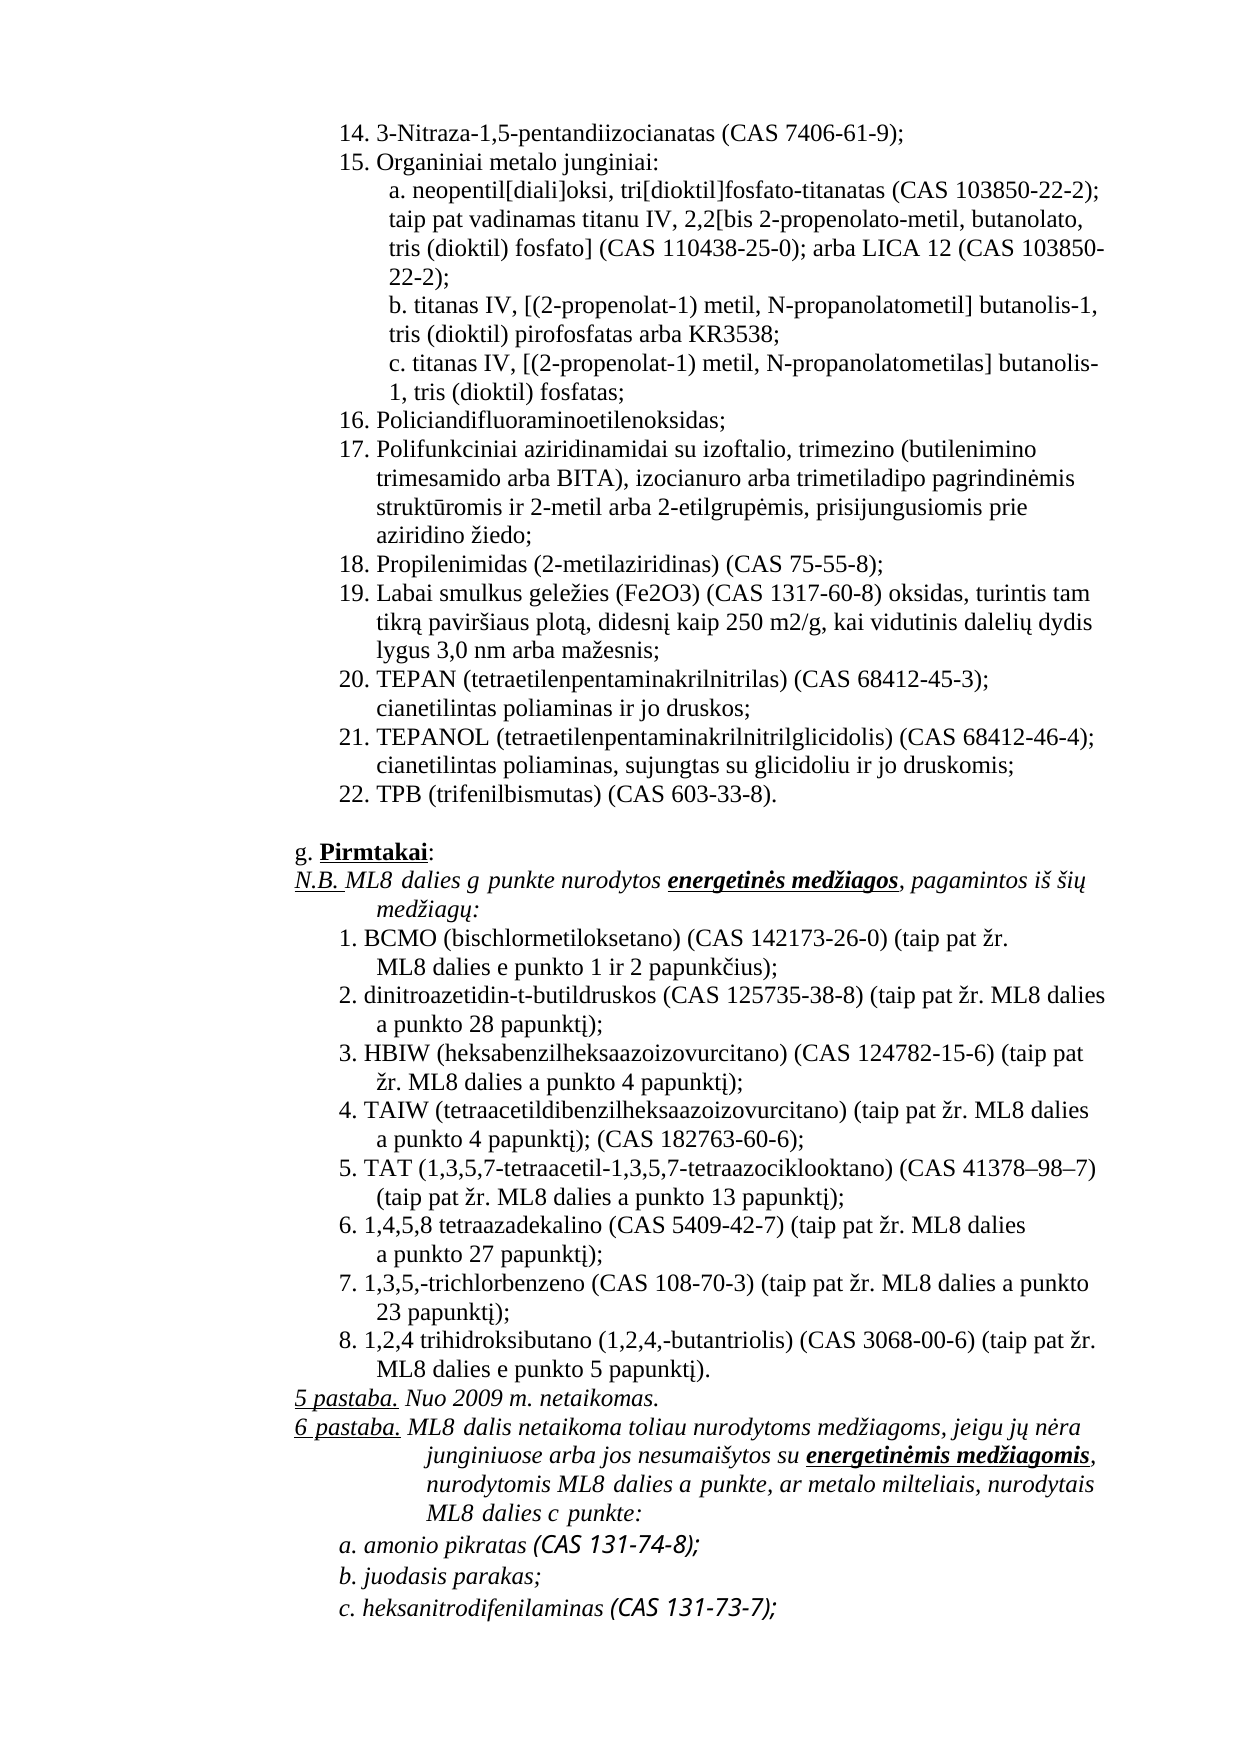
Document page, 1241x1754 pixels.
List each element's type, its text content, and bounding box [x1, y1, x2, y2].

table_header [177, 118, 283, 1624]
table_header Energetinės medžiagos ir su jomis susijusios medžiagos: N.B.1. Taip pat žr. ES dvejopo naudojimo objektų sąrašo 1C011 poziciją. N.B.2. Dėl sprogstamųjų užtaisų ir įtaisų žr. ML4 dalį ir ES dvejopo naudojimo objektų sąrašo 1A008 poziciją Techninės pastabos: 1. ML8 dalyje mišinys – tai dviejų ar daugiau medžiagų mišinys, kai bent viena iš jų nurodyta ML8 dalies punktuose. 2. Visoms medžiagoms, išvardytoms ML8 dalies punktuose, taikomas šis sąrašas, net jei jos naudojamos kitam nei nurodytas tikslui (pvz., TAGN daugiausiai naudojama kaip sprogmuo, tačiau gali būti naudojama kaip kuras ar oksidatorius). a. Sprogstamosios medžiagos ir jų mišiniai: 1. ADNBF (aminodinitrobenzofuroksanas arba 7-amino-4,6-dinitrobenzofurazan-1-oksidas) (CAS 97096-78-1); 2. BNCP (cis-bis (5-nitrotetrazolato) tetraamino kobalto (III) perchloratas) (CAS 117412-28-9); 3. CL-14 (diamino dinitrobenzofurozanas arba 5,7-Diamino-4,6-dinitrobenzofurazan-1-oksidas) (CAS 117907-74-1); 4. CL-20 (HNIW arba heksanitroheksaazaizovurcitanas) (CAS 135285-90-4); klatratai iš CL-20 (dėl jo pirmtakų taip pat žr. ML8 dalies g punkto 3 ir 4 papunkčius); 5. CP (2-(5-cianotetrazolato) pentaamino-kobalto (III) perchloratas) (CAS 70247-32-4); 6. DADE (1,1-diamino-2,2-dinitroetilenas arba FOX7) (CAS 145250- 81-3); 7. DATB (diaminotrinitrobenzenas) (CAS 1630-08-6); 8. DDFP (1,4-dinitrodifurazanopiperazinas); 9. DDPO (PZO arba 2,6-diamino-3,5-dinitropirazine-1-oksidas) (CAS 194486-77-6); 10. DIPAM (3,3’-diamino-2,2’,4,4’,6,6’-heksanitrobifenilas arba dipikramidas) (CAS 17215-44-0); 11. DNGU (DINGU arba dinitroglikolurilas) (CAS 55510-04-8); 12. Furazanai: a. DAAOF (diaminoazoksifurazanas); b. DAAZF (diaminoazofurazanas) (CAS 78644-90-3); 13. HMX ir jo dariniai (dėl jo pirmtakų taip pat žr. ML8 dalies g punkto 5 papunktį): a. HMX (oktogenas, ciklotetrametilentetranitraminas arba ohtachydro-1,3,5,7-tetranitro-1,3,5,7-tetrazinas; 1,3,5,7-tetranitro- 1,3,5,7-tetraciklooktanas) (CAS 2691-41-0); b. difluoroaminatedas, analogiškas HMX; c. K-55 (tetranitrosemiglikourilas arba keto-biciklinis HMX, 2,4,6,8-tetranitro-2,4,6,8-tetraazabiciklo [3,3,0] -oktanon-3) (CAS 130256-72-3); 14. HNAD (hexanitroadamantanas) (CAS 143850-71-9); 15. HNS (heksanitrostilbenas) (CAS 20062-22-0); 16. Imidazolai: a. BNNII (Oktahidro-2,5-bis(nitroimino)imidazo (4,5-d)imidazolas); b. DNI (2,4-dinitroimidazolas) (CAS 5213-49-0); c. FDIA (1-fluoro-2,4-dinitroimidazolas); d. NTDNIA (N-(2-nitrotriazolo)-2,4-dinitroimidazolas); e. PTIA (1-pikril-2,4,5-trinitroimidazolas); 17. NTNMH (1-(2-nitrotriazolo)-2-dinitrometileno hidrazinas); 18. NTO (ONTA arba 3-Nitro-1,2,4-triazol-5-onas) (CAS 932-64-9); 19. Polinitrokubanai, turintys daugiau kaip keturias nitrogrupes; 20. PYX (Pikrilaminodinitropiridinas arba 2,6-bis(pikrilamino)-3,5-dinitropiridinas) (CAS 38082-89-2); 21. RDX ir jo dariniai: a. RDX (ciklotrimetilentrinitraminas, ciklonitas, T4, heksahidro-1,3,5-trinitro-1,3,5-triazinas; 1,3,5-trinitro-1,3,5-triaza-cikloheksanas arba heksogenas) (CAS 121-82-4); b. Keto-RDX (K-6 arba 2,4,6-trinitro-2,4,6-triazacikloheksanonas) (CAS 115029-35-1); 22. TAGN (triaminoguanidinnitratas) (CAS 4000-16-2); 23. TATB (triaminotrinitrobenzenas) (CAS 3058-38-6) (dėl jo pirmtakų taip pat žr. ML8 dalies g punkto 7 papunktį); 24. TEDDZ (3,3,7,7-tetrabis(difluoroaminas) oktahydro-1,5-dinitro-1,5-diazocinas); 25. Tetrazolai: a. NTAT (nitrotriazol aminotetrazolas); b. NTNT (1-N-(2-nitrotriazolo)-4-nitrotetrazolas); 26. Tetrilas (trinitrofenilmetilnitraminas) (CAS 479-45-8); 27. TNAD (1,4,5,8-tetranitro-1,4,5,8-tetraazadekalinas) (CAS 135877-16-6) (dėl jo pirmtakų taip pat žr. ML8 dalies g punkto 6 papunktį); 28. TNAZ (1,1,3 -trinitroazetidinas) (CAS 97645-24-4) (dėl jo pirmtakų taip pat žr. ML8 dalies g punkto 2 papunktį); 29. TNGU (SORGUIL arba tetranitroglikolurilas) (CAS 55510-03-7); 30. TNP (1,4,5,8-tetranitro-pyridazino[4,5-d]pyriadazinas) (CAS 229176-04-9); 31. Triazinai: a. DNAM (2-oksi-4,6-dinitroamino-s-triazinas) (CAS 19899-80-0); b. NNHT (2-nitroimino-5-nitro-heksahidro-1,3,5-triazinas) (CAS 130400-13-4); 32. Triazolai: a. 5-azido-2-nitrotriazolas; b. ADHTDN (4-amino-3,5-dihidrazino-1,2,4-triazolo dinitramidas) (CAS 1614-08-0); c. ADNT (1-amino-3,5-dinitro-1,2,4-triazolas); d. BDNTA ([bis-dinitroazolo]aminas); e. DBT (3,3’-dinitro-5,5-bi-1,2,4-triazolas) (CAS 30003-46-4); f. DNBT (dinitrobistriazolas) (CAS 70890-46-9); g. Nuo 2010 m. netaikomas; h. NTDNT (1-N-(2-nitrotriazolo) 3,5-dinitrotriazolas); i. PDNT (1-pikril-3,5-dinitrotriazolas); j. TACOT (tetranitrobenzotriazolbenzotriazolas) (CAS 25243-36-1); 33. Sprogstamosios medžiagos, nenurodytos kitur ML8 dalies a punkte, turinčios bet kurią iš šių charakteristikų: a. detonavimo greitis esant didžiausiam tankiui viršija 8 700 m/s; arba b. detonavimo slėgis viršija 34 GPa (340 kilobarų); 34. Organiniai sprogmenys, nenurodyti kitur ML8 dalies a punkte, turintys visas šias charakteristikas: a. sukeliantys 25 GPa (250 kilobarų) arba didesnį detonavimo slėgį; ir b. lieka nepakitę 5 ar daugiau minučių esant 250 °C (523 K) arba aukštesnei temperatūrai; b. Svaidomosios medžiagos: 1. Jungtinių Tautų (JT) 1.1 klasės kietos svaidomosios medžiagos, turinčios teorišką specifinį impulsą (įprastomis sąlygomis), trunkantį ilgiau negu 250 s nemetalizuotiems arba ilgiau negu 270 s aliuminizuotiems mišiniams; 2. JT 1.3 klasės kietos svaidomosios medžiagos, turinčios teorinį specifinį impulsą (įprastomis sąlygomis), trunkantį ilgiau negu 230 s nehalogenizuotiems, 250 s – nemetalizuotiems ir 266 s – metalizuotiems mišiniams; 3. Svaidomosios medžiagos, kurių jėgos konstanta yra didesnė kaip 1200 kJ/kg; 4. Svaidomosios medžiagos, galinčios palaikyti pastovaus degimo lygį ilgiau kaip 38 mm per sekundę įprastomis sąlygomis, kai yra 68,9 barų (6,89 MPa) slėgis esant 21 °C (294 K) temperatūrai; 5. Elastomeriškai modifikuotos dvigubos varomosios galios svaidomosios medžiagos (EMCDB), kurių įtempis maksimalaus apkrovimo sąlygomis yra didesnis kaip 5 %, esant -40 °C (233 K) temperatūrai; 6. Svaidomosios medžiagos, į kurių sudėtį įeina ML8 dalies a punkte nurodytos medžiagos; 7. Svaidomosios medžiagos, nenurodytos kitur ES bendrajame karinės įrangos sąraše, specialiai sukurtos kariniams tikslams; c. Pirotechnika, kuras ir susijusios medžiagos bei jų mišiniai: 1. Aviaciniai degalai, specialiai paruošti kariniams tikslams; 2. Alanas (aliuminio hidridas) (CAS 7784-21-6); 3. Karboranai; dekarboranas (CAS 17702-41-9); pentaboranas (CAS 19624-22-7 ir 18433-84-6) ir jo dariniai; 4. Hidrazinas ir jo dariniai (dėl hidrazino darinių oksidavimo taip pat žr. ML8 dalies d punkto 8 ir 9 papunkčius): a. hidrazinas (CAS 302-01-2) 70 % ar didesnės koncentracijos; b. monometilhidrazinas (CAS 60-34-4); c. simetrinis dimetilhidrazinas (CAS 540-73-8); d. asimetrinis dimetilhidrazinas (CAS 57-14-7); 5. Sferinių, susmulkintų, sferoidinių, drožlinių ar šlifuotų dalelių metalo kuras, pagamintas iš medžiagos, kurios sudėtyje yra 99 % ar daugiau bet kurios iš šių medžiagų: a. tokių metalų ir jų mišinių: 1. berilio (CAS 7440-41-7), kurio dalelės ne didesnės kaip 60 mium; 2. geležies miltelių (CAS 7439-89-6), kurių dalelių dydis yra 3 mium arba mažesnis, pagamintų jungiant geležies oksidą su vandeniliu; b. mišinių, kurių sudėtyje yra bet kurios iš šių medžiagų: 1. cirkonio (CAS 7440-67-7), magnio (CAS 7439-95-4) ar jų lydinių, kurių dalelės ne didesnės kaip 60 mium; arba 2. 85 % ar grynesnio boro (CAS 7440-42-8) ar boro karbido (CAS 12069-32-8) kuro, kurio dalelės ne didesnės kaip 60 mium; 6. Karinės medžiagos, į kurių sudėtį įeina tirštikliai, naudojami angliavandenilio kurui, specialiai sukurti naudoti liepsnosvai- džiuose, arba padegamoji amunicija, pavyzdžiui, metalo stearatai arba palmatai (pvz., oktolis) (CAS 637-12-7) ir M1, M2, M3 tirštikliai; 7. Perchloratai, chloratai ir chromatai, sumaišyti su metalo milteliais arba kitais daug energijos išskiriančiais kuro komponentais; 8. Sferiniai aliuminio milteliai (CAS 7429-90-5), kurių dalelės ne didesnės kaip 60 mium, pagaminti iš medžiagos, turinčios ne mažiau kaip 99 % aliuminio; 9. Titano subhidridas TiHn, kurio steichiometrija lygi n = 0,65–1,68. 1 pastaba. ML8 dalies c punkto 1 papunktyje nurodyti aviaciniai degalai – galutinis produktas, o ne jo sudedamosios dalys. 2 pastaba. ML8 dalies c punkto 4 papunkčio a punktas netaikomas hidrazino mišiniams, specialiai skirtiems apsaugai nuo korozijos. 3 pastaba. ML8 dalies c punkto 5 papunktis taikomas sprogmenims ir kurui, neatsižvelgiant į tai, ar tie metalai ir lydiniai yra aliuminio, magnio, cirkonio ar berilio kapsulėse. 4 pastaba. ML8 dalies c punkto 5 papunkčio b punkto 2 papunktis netaikomas borui ir boro karbidui, kai jie prisodrinti boro-10 (20 % ar daugiau boro-10). 5 pastaba. ML8 dalies c punkto 5 papunkčio b punktas taikomas tik iš dalelių sudarytam metalo kurui, kai jis sumaišytas su kitomis medžiagomis, kad sudarytų specialiai kariniams tikslams paruoštą mišinį, pavyzdžiui, skystąjį raketinio kuro mišinį, kietus svaidomuosius sprogmenis ar pirotechninius mišinius; d. Oksiduojančiosios medžiagos ir jų mišiniai: 1. ADN (SR 12 ar amonio dinitramidas) (CAS 140456-78-6); 2. AP (amonio perchloratas) (CAS 7790-98-9); 3. Mišiniai iš fluoro ir bet kurio iš šių komponentų: a. kiti halogenai; b. deguonis; arba c. azotas; 1 pastaba. ML8 dalies d punkto 3 papunktis netaikomas chloro trifluoridui (CAS 7790-91-2). 2 pastaba. ML8 dalies d punkto 3 papunktis netaikomas dujinės būsenos azoto trifluoridui (CAS 7783-54-2); 4. DNAD (1,3-dinitro-1,3-diazetidinas) (CAS 78246-06-7); 5. HAN (hidroksilamonio nitratas) (CAS 13465-08-2); 6. HAP (hidroksilamonio perchloratas) (CAS 15588-62-2); 7. HNF (hidrazino nitroformatas) (CAS 20773-28-8); 8. Hidrazino nitratas (CAS 37836-27-4); 9. Hidrazino perchloratas (CAS 27978-54-7); 10. Skystos oksiduojančiosios medžiagos, kurias sudaro arba kurių sudėtyje yra inhibuota raudonoji rūkstančioji azoto rūgštis (IRFNA) (CAS 8007-58-7). Pastaba. ML8 dalies d punkto 10 papunktis netaikomas neinhibuotai rūkstančiajai azoto rūgščiai; e. Rišamosios medžiagos, plastifikatoriai, monomerai ir polimerai: 1. AMMO (azidometilmetilloksietanas ir jo polimerai) (CAS 90683-29-7) (dėl jų pirmtakų taip pat žr. ML8 dalies g punkto 1 papunktį); 2. BAMO (baszidometiloksetanas ir jo polimerai) (CAS 17607-20-4) (dėl jų pirmtakų taip pat žr. ML8 dalies g punkto 1 papunktį); 3. BNDPA (bis (2,2-dinitropropil) acetalis) (CAS 5108-69-0); 4. BNDPF (bis (2,2-dinitropropil) formalis) (CAS 5917-61-3); 5. BTTN (butantrioltrinitratas) (CAS 6659-60-5) (dėl jų pirmtakų taip pat žr. ML8 dalies g punkto 8 papunktį); 6. Energetiniai monomerai, plastikai ir polimerai, specialiai sukurti kariniam naudojimui, kurių sudėtyje yra bet kurios iš šių medžiagų; a. nitro grupių; b. azido grupių; c. nitratų grupių; d. nitrozo grupių; arba e. difluoramino grupių; 7. FAMAO (3-difluoroaminometil-3-azidometil oksetanas) ir jo polimerai; 8. FEFO (bis-2-fluor-2,2 dinitroetilformalis) (CAS 17003-79-1); 9. FPF-1 (poli-2,2,3,3,4,4-heksafluorpentano-1,5-diolio formalis) (CAS 376-90-9); 10. FPF-3 (poli-2,4,4,5,5,6,6-heptafluor-2-trifluormetil-3-oksaheptan-1,7-diolio formalis); 11. GAP (glicidilazidopolimeras) (CAS 143178-24-9) ir jo dariniai; 12. HTPB (hidroksilais modifikuotas polibutadienas), kurio hidroksilų funkcionalumas lygus arba didesnis kaip 2,2 ir lygus arba mažesnis kaip 2,4, kai hidroksilų vertė mažesnė kaip 0,77 meq/g ir klampa mažesnė kaip 47 puazai, esant 30° C temperatūrai (CAS 69102-90-5); 13. Alkoholiu modifikuotas poli(epichlorohidrinas), kurio molekulinė masė mažesnė kaip 10 000: a. poli(epichlorohidrinas); b. poli(epichlorohidrintriolis); 14. NENA (nitratoetilnitramino junginiai) (CAS 17096-47-8, 85068-73-1, 82486-83-7, 82486-82-6 ir 85954-06-9); 15. PGN (Poli-GLYN, poliglicidilnitratas arba poli(nitratometil oksiranas)) (CAS 27814-48-8); 16. Poli-NIMMO (nitratometilmetiloksetanas) arba poli-NMMO (poli[3-nitratometil-3-metiloksetanas]) (CAS 84051-81-0); 17. Polinitroortokarbonatai; 18. TVOPA (1,2,3-Tris [1,2-bis (difluoramino) etoksi] propanas arba trisvinoksipropano aduktas) (CAS 53159-39-0). f. Priedai ir priemaišos: 1. bazinis vario salicilatas (CAS 62320-94-9); 2. BHEGA (bis-2-hidroksietilglikolamidas) (CAS 17409-41-5); 3. BNO (butadiennitriloksidas); 4. Šie feroceno dariniai: a. butacenas (CAS 125856-62-4); b. katocenas (2,2-bis-etilferocenil propanas) (CAS 37206-42-1); c. feroceno karboksilio rūgštis; feroceno karboksirūgštis (CAS 1271-42-7); 1,1 – feroceno dikarboksirūgštis (CAS 1293-87-4); d. N-butilferocenas (CAS 31904-29-7); e. kiti sujungti feroceno polimeriniai dariniai; 5. Švino beta rezorcilatas (CAS 20936-32-7); 6. Švino citratas (CAS 14450-60-3); 7. Švino–vario chelatai iš beta-rezorcilato arba salicilatų (CAS 68411-07-4); 8. Švino maleatas (CAS 19136-34-6); 9. Švino salicilatas (CAS 15748-73-9); 10. Švino stanatas (CAS 12036-31-6); 11. MAPO (tris-1-(2-metil)aziridinilfosfinoksidas) (CAS 57-39-6); BOBBA 8 (bis(2-metilaziridinil) 2-(2-hidroksipropanoksi) propilaminofosfinoksidas); ir kiti MAPO dariniai; 12. Metil BAPO (bis(2-metilaziridinil) metilaminfosfinoksidas) (CAS 85068-72-0); 13. N-metil-p-nitroanilinas (CAS 100-15-2); 14. 3-Nitraza-1,5-pentandiizocianatas (CAS 7406-61-9); 15. Organiniai metalo junginiai: a. neopentil[diali]oksi, tri[dioktil]fosfato-titanatas (CAS 103850-22-2); taip pat vadinamas titanu IV, 2,2[bis 2-propenolato-metil, butanolato, tris (dioktil) fosfato] (CAS 110438-25-0); arba LICA 12 (CAS 103850-22-2); b. titanas IV, [(2-propenolat-1) metil, N-propanolatometil] butanolis-1, tris (dioktil) pirofosfatas arba KR3538; c. titanas IV, [(2-propenolat-1) metil, N-propanolatometilas] butanolis-1, tris (dioktil) fosfatas; 16. Policiandifluoraminoetilenoksidas; 17. Polifunkciniai aziridinamidai su izoftalio, trimezino (butilenimino trimesamido arba BITA), izocianuro arba trimetiladipo pagrindinėmis struktūromis ir 2-metil arba 2-etilgrupėmis, prisijungusiomis prie aziridino žiedo; 18. Propilenimidas (2-metilaziridinas) (CAS 75-55-8); 19. Labai smulkus geležies (Fe2O3) (CAS 1317-60-8) oksidas, turintis tam tikrą paviršiaus plotą, didesnį kaip 250 m2/g, kai vidutinis dalelių dydis lygus 3,0 nm arba mažesnis; 20. TEPAN (tetraetilenpentaminakrilnitrilas) (CAS 68412-45-3); cianetilintas poliaminas ir jo druskos; 21. TEPANOL (tetraetilenpentaminakrilnitrilglicidolis) (CAS 68412-46-4); cianetilintas poliaminas, sujungtas su glicidoliu ir jo druskomis; 22. TPB (trifenilbismutas) (CAS 603-33-8). g. Pirmtakai: N.B. ML8 dalies g punkte nurodytos energetinės medžiagos, pagamintos iš šių medžiagų: 1. BCMO (bischlormetiloksetano) (CAS 142173-26-0) (taip pat žr. ML8 dalies e punkto 1 ir 2 papunkčius); 2. dinitroazetidin-t-butildruskos (CAS 125735-38-8) (taip pat žr. ML8 dalies a punkto 28 papunktį); 3. HBIW (heksabenzilheksaazoizovurcitano) (CAS 124782-15-6) (taip pat žr. ML8 dalies a punkto 4 papunktį); 4. TAIW (tetraacetildibenzilheksaazoizovurcitano) (taip pat žr. ML8 dalies a punkto 4 papunktį); (CAS 182763-60-6); 5. TAT (1,3,5,7-tetraacetil-1,3,5,7-tetraazociklooktano) (CAS 41378–98–7) (taip pat žr. ML8 dalies a punkto 13 papunktį); 6. 1,4,5,8 tetraazadekalino (CAS 5409-42-7) (taip pat žr. ML8 dalies a punkto 27 papunktį); 7. 1,3,5,-trichlorbenzeno (CAS 108-70-3) (taip pat žr. ML8 dalies a punkto 23 papunktį); 8. 1,2,4 trihidroksibutano (1,2,4,-butantriolis) (CAS 3068-00-6) (taip pat žr. ML8 dalies e punkto 5 papunktį). 5 pastaba. Nuo 2009 m. netaikomas. 6 pastaba. ML8 dalis netaikoma toliau nurodytoms medžiagoms, jeigu jų nėra junginiuose arba jos nesumaišytos su energetinėmis medžiagomis, nurodytomis ML8 dalies a punkte, ar metalo milteliais, nurodytais ML8 dalies c punkte: a. amonio pikratas (CAS 131-74-8); b. juodasis parakas; c. heksanitrodifenilaminas (CAS 131-73-7); d. difluoraminas (CAS 10405-27-3); e. nitrokrakmolas (CAS 9056-38-6); f. kalio nitratas (CAS 7757-79-1); g. tetranitronaftalanas; h. trinitroanizasi; i. trinitronaftalenas; j. trinitroksilenas; k. N-pirolidinonas: 1-metil-2-pirolidinonui (CAS 872-50-4); l. dioktilmaleatas (CAS 142-16-5); m. etilheksilakrilatas (CAS 103-11-7); n. trietilaliumininis (TEA) (CAS 97-93-8), trimetilaliuminis (TMA) (CAS 75-24-1) ir kiti piroforiški alkil ir arilmetalai su ličiu, natriu, magniu, cinku ar boru; o. nitroceliuliozė (CAS 9004-70-0); p. nitroglicerinas (arba glicerolio nitratas, trinitratas) (NG)(CAS 55-63-0); q. 2,4,6-trinitrotoluenas (TNT) (CAS 118-96-7); r. etilendiamindinitratas (EDDN) (CAS 20829-66-7); s. pentaeritritoltetranitratas (PETN) (CAS 78-11-5); t. švino azidas (CAS 13424-46-9), normalus (CAS 15245-44-0) ir bazinis (CAS 12403-82-6) švino stifnatas, taip pat pirminiai sprogmenys arba užtaiso sudedamosios dalys, į kurių sudėtį įeina azidai arba azidų kompleksai; u. trietilenglikoldinitratas (TEGDN) (CAS 111-22-8); v. 2,4,6-trinitrorezorcinolas (stifnino rūgščiai) (CAS 82-71-3); w. dietildifenilkarbamidas (CAS 85-98-3); dimetilfenilkarbamidas (CAS 611-92-7); metiletildifenilkarbamidas [centralitai]; x. N, N-difenilkarbamidas (nesimetrins difenilkarbamidas) (CAS 603- 54-3; y. metil -N-, N-difenilkarbamidas (nesimetrinis metil- difenilmetilkarbamidas (CAS 13114-72-2); z. etil-N, N-difenilkarbamidas (nesimetrinis etil- difenilkarbamidas) (CAS 64544-71-4); aa. 2-nitrodifenilaminas (2-NDPA) (CAS 119-75-5); bb. 4-nitrodifenilaminas (4-NDPA) (CAS 836-30-6); cc. 2,2-dinitropropanolis (CAS 918-52-5); dd. Nitroguanidinas (CAS 556-88-7) (žr. ES dvejopo naudojimo objektų sąrašo 1C011 pozicijos d punktą). 7 pastaba. ML8 dalis netaikoma amonio perchloratui (ML8 dalies d punkto 2 papunktis) ir NTO (ML8 dalies a punkto 18 papunktis), kurie yra specialiai skirti ir sukurti civiliniam naudojimui skirtiems dujų gamybos įtaisams ir atitinka visus šiuos reikalavimus: a. junginiuose arba sumaišyti su neaktyviosiomis termoreaktyviomis rišamosiomis medžiagomis arba plastifikatoriais; b. amonio perchloratas (ML8 dalies d punkto 2 papunktis) sudaro daugiausia 80 % aktyviosios medžiagos masės; c. sudėtyje yra 4 g arba mažiau NTO (ML8 dalies a punkto 18 papunktis); ir d. individuali masė mažesnė kaip 250 g. [283, 118, 1122, 1624]
